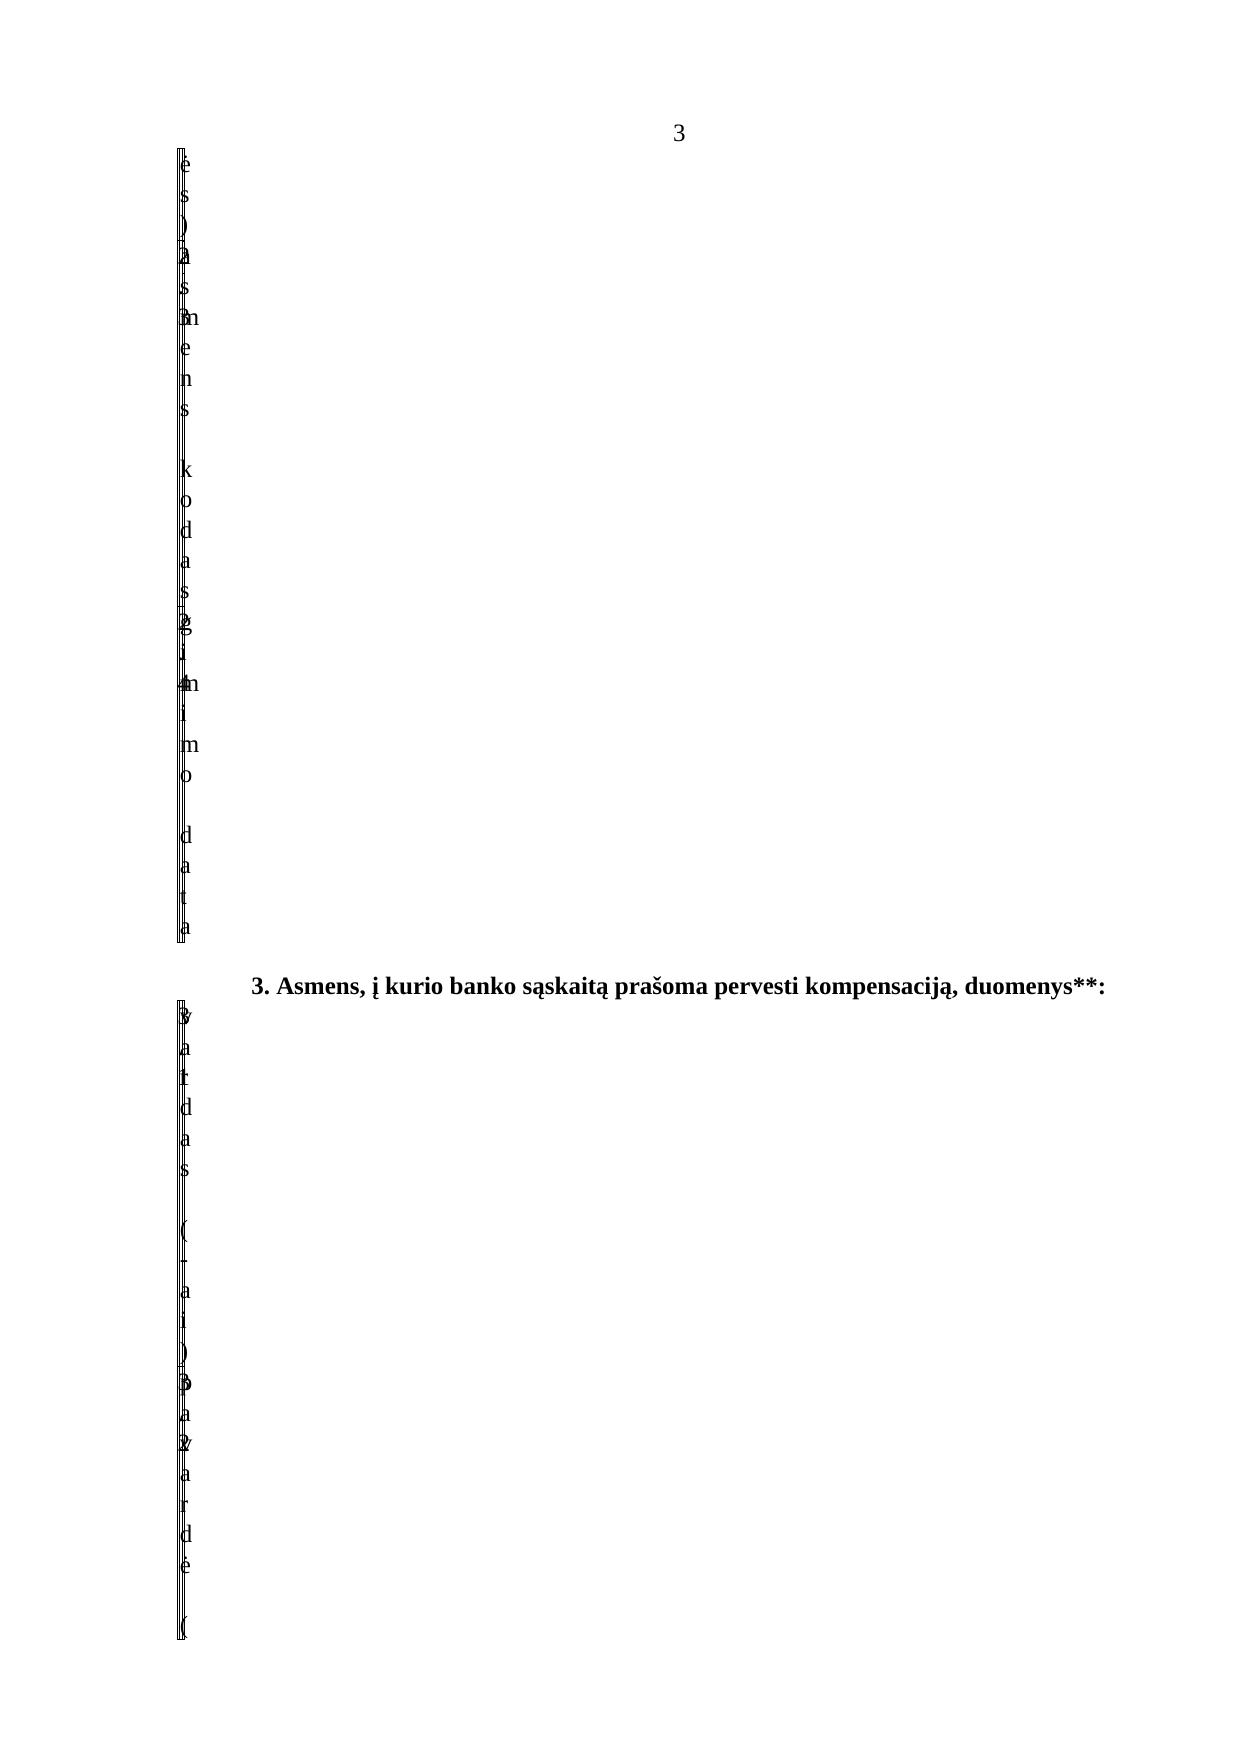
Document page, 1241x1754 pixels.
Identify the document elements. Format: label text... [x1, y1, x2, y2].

text 3. Asmens, į kurio banko sąskaitą prašoma pervesti kompensaciją, duomenys**: [177, 971, 1181, 1000]
